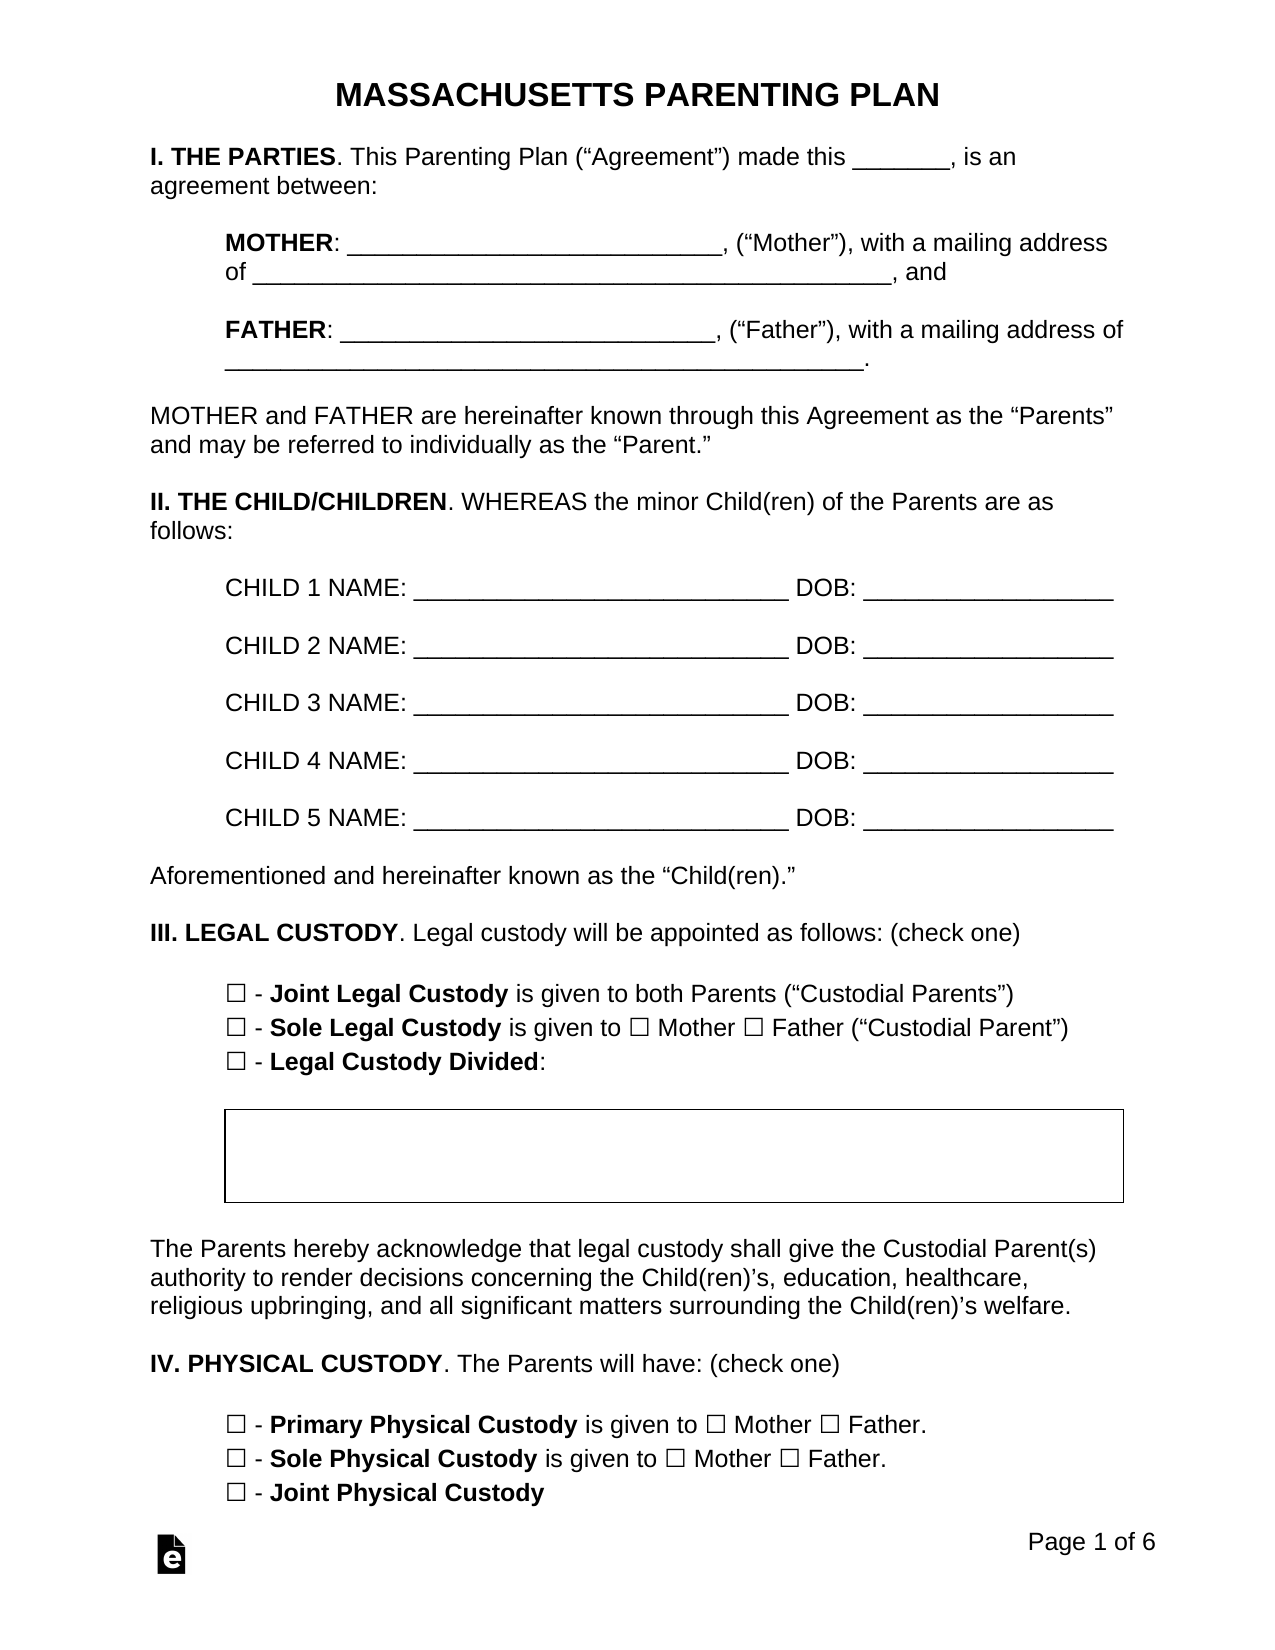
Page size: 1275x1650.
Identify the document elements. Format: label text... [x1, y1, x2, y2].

text MASSACHUSETTS PARENTING PLAN [150, 75, 1125, 113]
text ☐ - Primary Physical Custody is given to ☐ Mother ☐ Father. [150, 1406, 1125, 1440]
text CHILD 1 NAME: ___________________________ DOB: __________________ [150, 573, 1125, 631]
text ☐ - Joint Legal Custody is given to both Parents (“Custodial Parents”) [225, 976, 1125, 1010]
text FATHER: ___________________________, (“Father”), with a mailing address of ______________________________________________. [225, 315, 1125, 372]
text CHILD 2 NAME: ___________________________ DOB: __________________ [150, 631, 1125, 688]
text CHILD 3 NAME: ___________________________ DOB: __________________ [150, 688, 1125, 746]
text II. THE CHILD/CHILDREN. WHEREAS the minor Child(ren) of the Parents are as follows: [150, 487, 1125, 545]
text ☐ - Legal Custody Divided: [225, 1044, 1125, 1109]
text IV. PHYSICAL CUSTODY. The Parents will have: (check one) [150, 1349, 1125, 1378]
text ☐ - Joint Physical Custody [225, 1474, 1125, 1508]
text MOTHER: ___________________________, (“Mother”), with a mailing address of ______________________________________________, and [225, 228, 1125, 286]
text III. LEGAL CUSTODY. Legal custody will be appointed as follows: (check one) [150, 918, 1125, 947]
text I. THE PARTIES. This Parenting Plan (“Agreement”) made this _______, is an agreement between: [150, 142, 1125, 200]
table_header [226, 1110, 1123, 1202]
text CHILD 5 NAME: ___________________________ DOB: __________________ [150, 803, 1125, 832]
text Aforementioned and hereinafter known as the “Child(ren).” [150, 861, 1125, 890]
text ☐ - Sole Legal Custody is given to ☐ Mother ☐ Father (“Custodial Parent”) [225, 1010, 1125, 1044]
text ☐ - Sole Physical Custody is given to ☐ Mother ☐ Father. [225, 1440, 1125, 1474]
text MOTHER and FATHER are hereinafter known through this Agreement as the “Parents” and may be referred to individually as the “Parent.” [150, 401, 1125, 458]
text CHILD 4 NAME: ___________________________ DOB: __________________ [150, 746, 1125, 803]
text The Parents hereby acknowledge that legal custody shall give the Custodial Parent(s) authority to render decisions concerning the Child(ren)’s, education, healthcare, religious upbringing, and all significant matters surrounding the Child(ren)’s welfare. [150, 1234, 1125, 1320]
